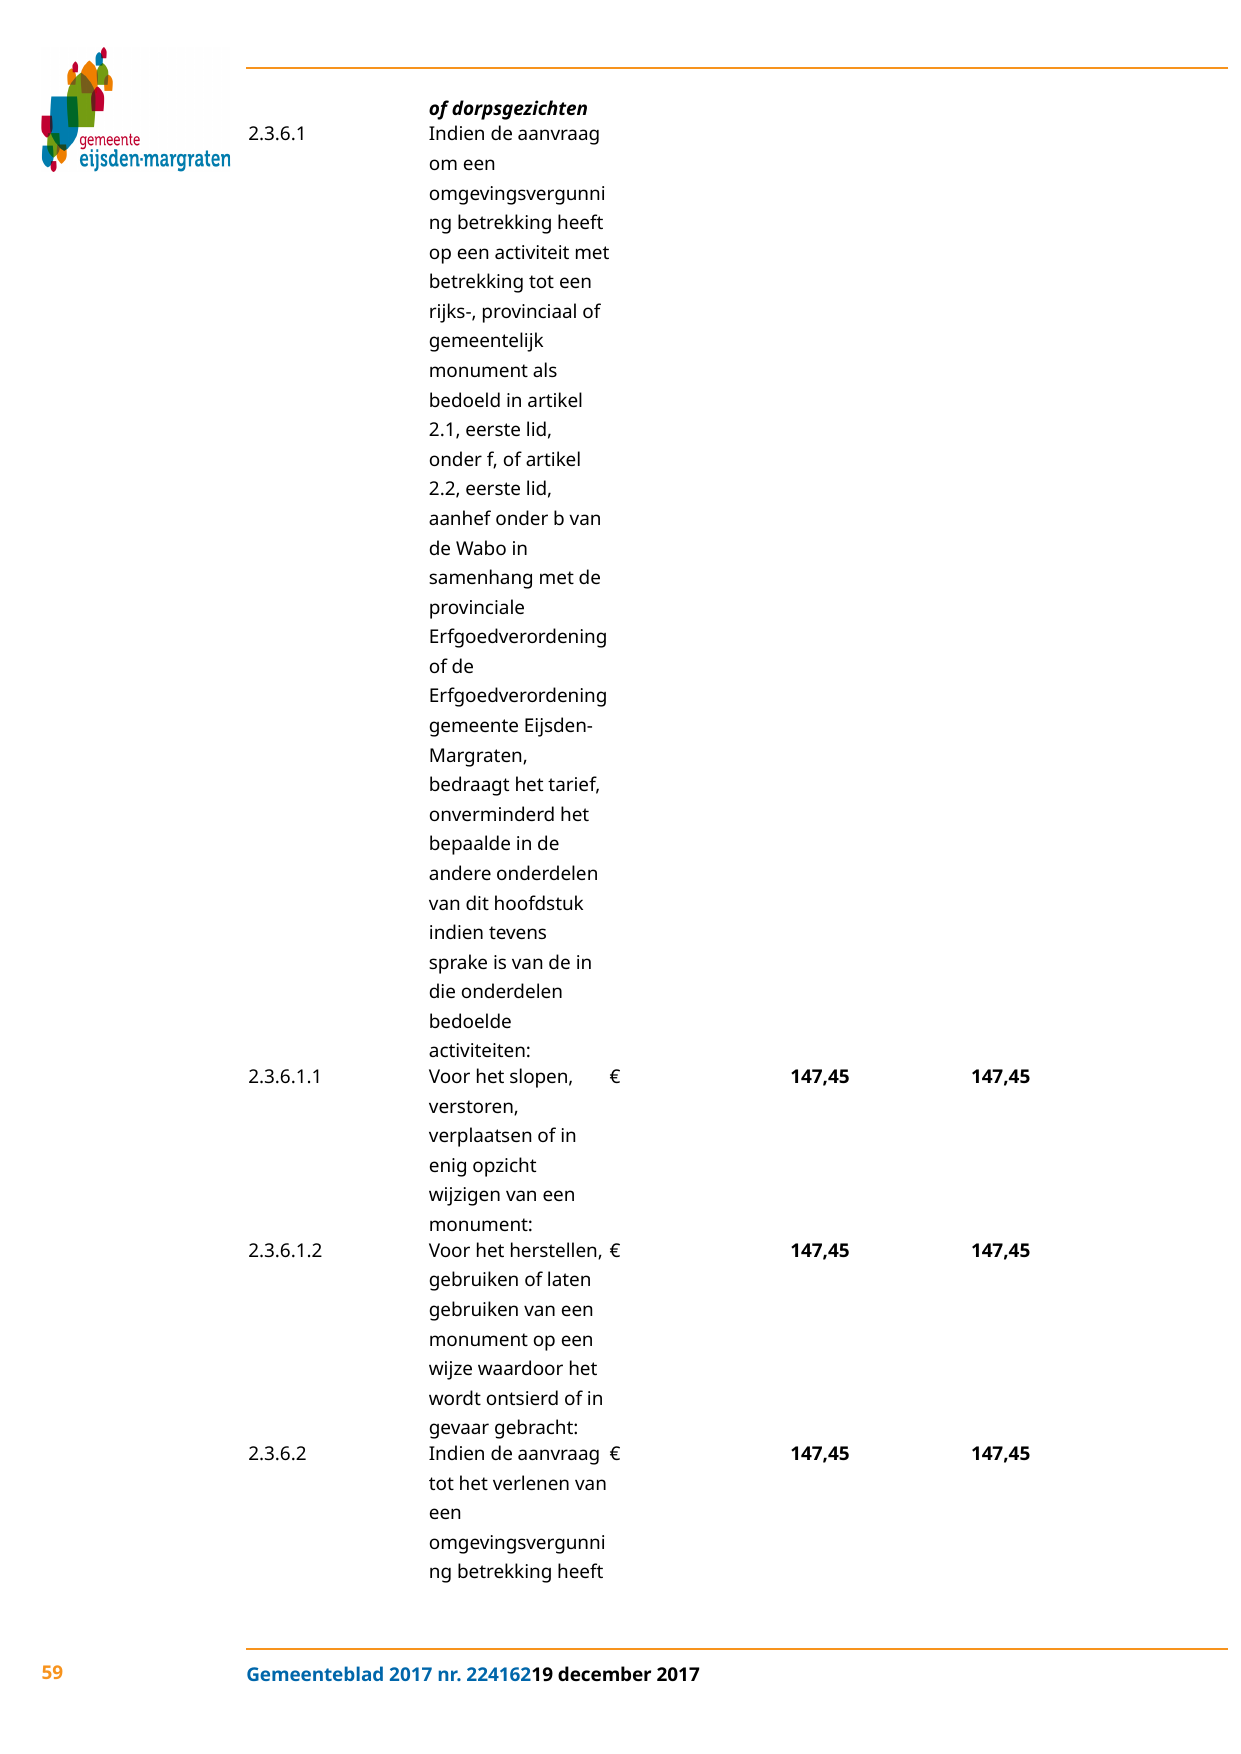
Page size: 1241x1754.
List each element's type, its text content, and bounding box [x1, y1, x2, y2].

table_cell [971, 121, 1152, 1063]
table_cell 2.3.6.1 [248, 121, 429, 1063]
table_cell 2.3.6.1.1 [248, 1063, 429, 1237]
table_cell 147,45 [971, 1237, 1152, 1440]
table_cell [609, 121, 790, 1063]
table_cell [790, 121, 971, 1063]
table_cell 147,45 [790, 1237, 971, 1440]
table_cell [609, 95, 790, 121]
table_cell 147,45 [971, 1440, 1152, 1584]
table_cell Indien de aanvraag om een omgevingsvergunning betrekking heeft op een activiteit met betrekking tot een rijks-, provinciaal of gemeentelijk monument als bedoeld in artikel 2.1, eerste lid, onder f, of artikel 2.2, eerste lid, aanhef onder b van de Wabo in samenhang met de provinciale Erfgoedverordening of de Erfgoedverordening gemeente Eijsden-Margraten, bedraagt het tarief, onverminderd het bepaalde in de andere onderdelen van dit hoofdstuk indien tevens sprake is van de in die onderdelen bedoelde activiteiten: [429, 121, 609, 1063]
table_cell 2.3.6.2 [248, 1440, 429, 1584]
table_cell [248, 95, 429, 121]
table_cell 147,45 [790, 1063, 971, 1237]
table_cell Indien de aanvraag tot het verlenen van een omgevingsvergunning betrekking heeft [429, 1440, 609, 1584]
table_cell [971, 95, 1152, 121]
table_cell Voor het slopen, verstoren, verplaatsen of in enig opzicht wijzigen van een monument: [429, 1063, 609, 1237]
table_cell € [609, 1440, 790, 1584]
table_cell of dorpsgezichten [429, 95, 609, 121]
picture [41, 47, 231, 172]
table_cell € [609, 1063, 790, 1237]
table_cell 147,45 [971, 1063, 1152, 1237]
table_cell 2.3.6.1.2 [248, 1237, 429, 1440]
table_cell € [609, 1237, 790, 1440]
table_cell 147,45 [790, 1440, 971, 1584]
table_cell Voor het herstellen, gebruiken of laten gebruiken van een monument op een wijze waardoor het wordt ontsierd of in gevaar gebracht: [429, 1237, 609, 1440]
table_cell [790, 95, 971, 121]
